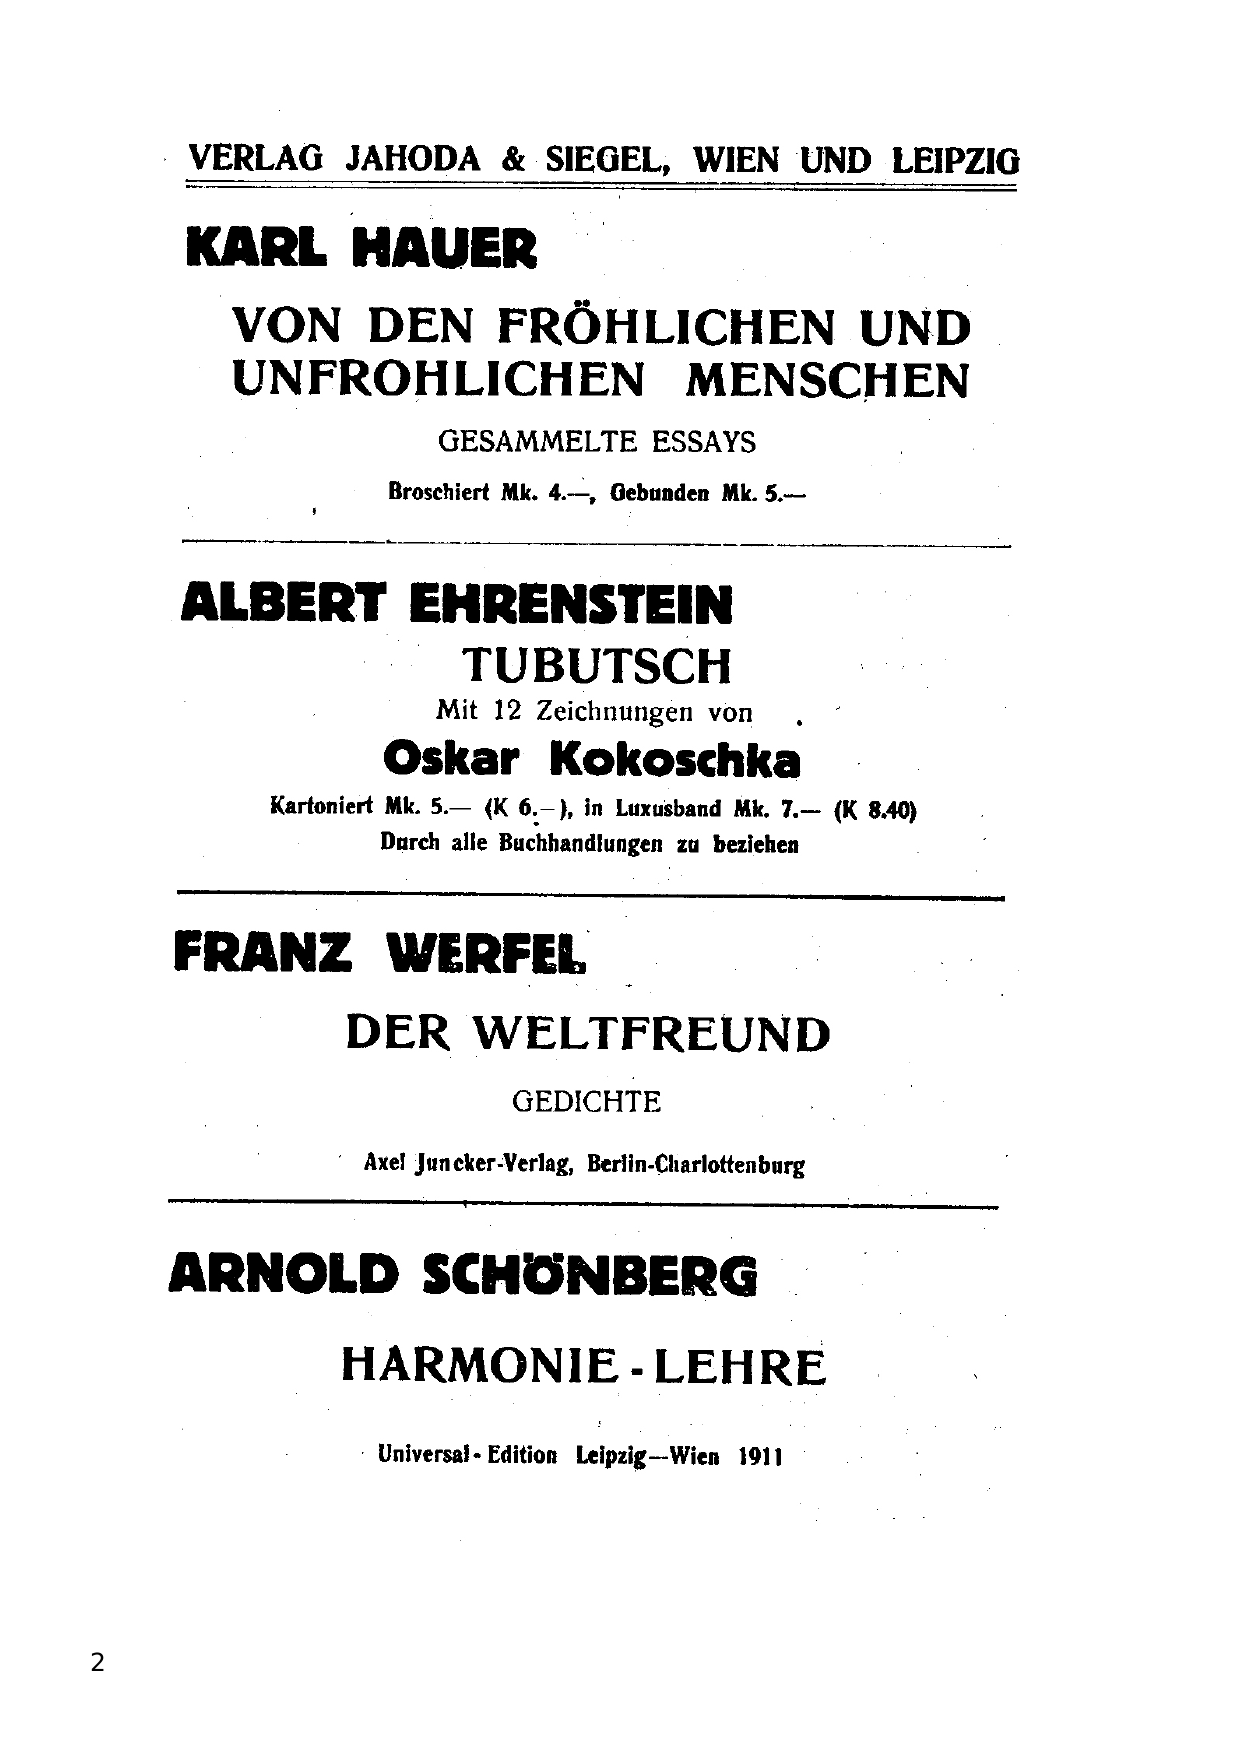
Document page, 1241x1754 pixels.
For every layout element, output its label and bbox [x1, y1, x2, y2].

picture [154, 104, 1026, 1544]
